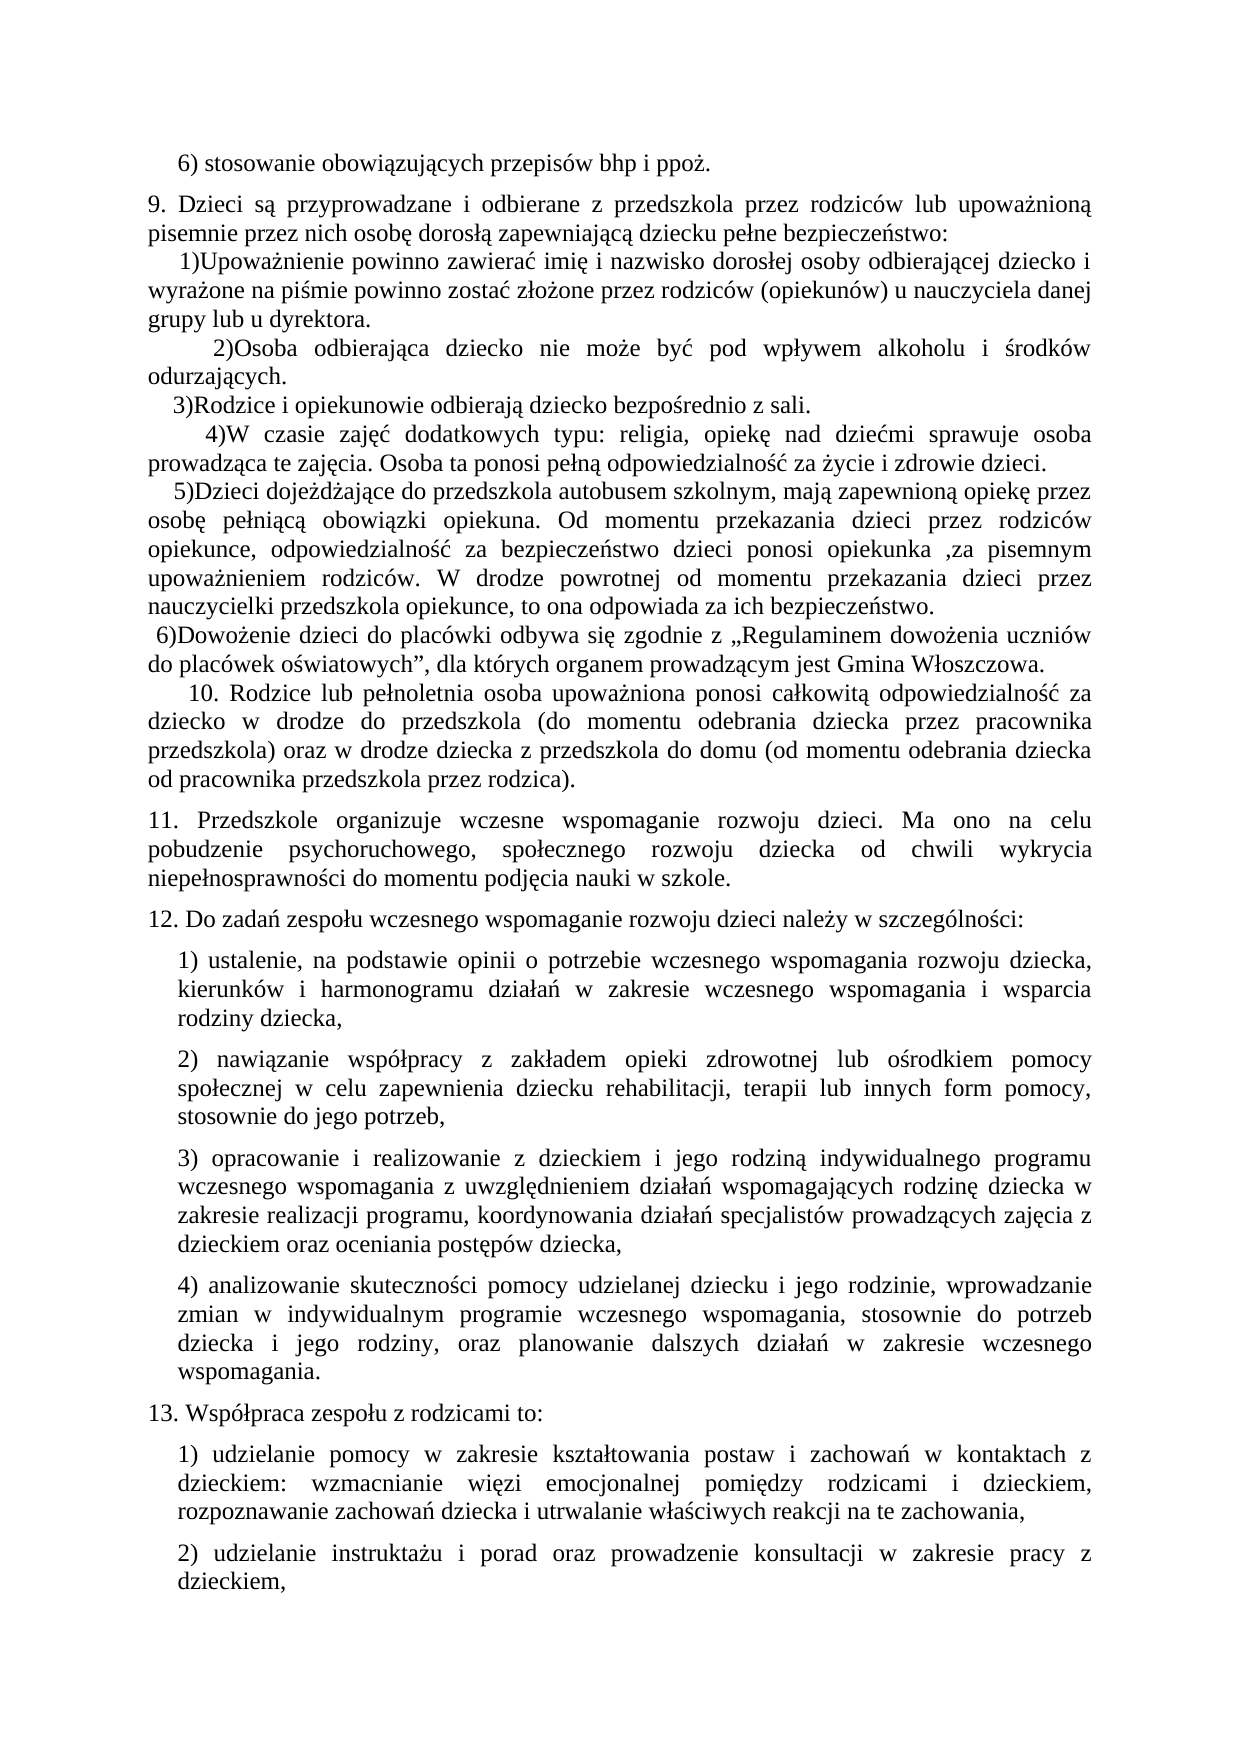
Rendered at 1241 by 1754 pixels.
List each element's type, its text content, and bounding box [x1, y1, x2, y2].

list 1) ustalenie, na podstawie opinii o potrzebie wczesnego wspomagania rozwoju dziecka, kierunków i harmonogramu działań w zakresie wczesnego wspomagania i wsparcia rodziny dziecka, [177, 945, 1093, 1031]
list 4) analizowanie skuteczności pomocy udzielanej dziecku i jego rodzinie, wprowadzanie zmian w indywidualnym programie wczesnego wspomagania, stosownie do potrzeb dziecka i jego rodziny, oraz planowanie dalszych działań w zakresie wczesnego wspomagania. [177, 1270, 1093, 1385]
list 3) opracowanie i realizowanie z dzieckiem i jego rodziną indywidualnego programu wczesnego wspomagania z uwzględnieniem działań wspomagających rodzinę dziecka w zakresie realizacji programu, koordynowania działań specjalistów prowadzących zajęcia z dzieckiem oraz oceniania postępów dziecka, [177, 1143, 1093, 1258]
list 2) nawiązanie współpracy z zakładem opieki zdrowotnej lub ośrodkiem pomocy społecznej w celu zapewnienia dziecku rehabilitacji, terapii lub innych form pomocy, stosownie do jego potrzeb, [177, 1044, 1093, 1130]
text 3)Rodzice i opiekunowie odbierają dziecko bezpośrednio z sali. [148, 390, 1093, 419]
list 1) udzielanie pomocy w zakresie kształtowania postaw i zachowań w kontaktach z dzieckiem: wzmacnianie więzi emocjonalnej pomiędzy rodzicami i dzieckiem, rozpoznawanie zachowań dziecka i utrwalanie właściwych reakcji na te zachowania, [177, 1439, 1093, 1525]
text 6)Dowożenie dzieci do placówki odbywa się zgodnie z „Regulaminem dowożenia uczniów do placówek oświatowych”, dla których organem prowadzącym jest Gmina Włoszczowa. [148, 620, 1093, 678]
list 13. Współpraca zespołu z rodzicami to: [148, 1398, 1093, 1426]
list 9. Dzieci są przyprowadzane i odbierane z przedszkola przez rodziców lub upoważnioną pisemnie przez nich osobę dorosłą zapewniającą dziecku pełne bezpieczeństwo: [148, 189, 1093, 246]
list 6) stosowanie obowiązujących przepisów bhp i ppoż. [177, 148, 1093, 176]
list 2) udzielanie instruktażu i porad oraz prowadzenie konsultacji w zakresie pracy z dzieckiem, [177, 1538, 1093, 1595]
text 2)Osoba odbierająca dziecko nie może być pod wpływem alkoholu i środków odurzających. [148, 333, 1093, 390]
text 10. Rodzice lub pełnoletnia osoba upoważniona ponosi całkowitą odpowiedzialność za dziecko w drodze do przedszkola (do momentu odebrania dziecka przez pracownika przedszkola) oraz w drodze dziecka z przedszkola do domu (od momentu odebrania dziecka od pracownika przedszkola przez rodzica). [148, 678, 1093, 793]
text 4)W czasie zajęć dodatkowych typu: religia, opiekę nad dziećmi sprawuje osoba prowadząca te zajęcia. Osoba ta ponosi pełną odpowiedzialność za życie i zdrowie dzieci. [148, 419, 1093, 476]
list 12. Do zadań zespołu wczesnego wspomaganie rozwoju dzieci należy w szczególności: [148, 904, 1093, 933]
list 11. Przedszkole organizuje wczesne wspomaganie rozwoju dzieci. Ma ono na celu pobudzenie psychoruchowego, społecznego rozwoju dziecka od chwili wykrycia niepełnosprawności do momentu podjęcia nauki w szkole. [148, 805, 1093, 891]
text 1)Upoważnienie powinno zawierać imię i nazwisko dorosłej osoby odbierającej dziecko i wyrażone na piśmie powinno zostać złożone przez rodziców (opiekunów) u nauczyciela danej grupy lub u dyrektora. [148, 246, 1093, 333]
text 5)Dzieci dojeżdżające do przedszkola autobusem szkolnym, mają zapewnioną opiekę przez osobę pełniącą obowiązki opiekuna. Od momentu przekazania dzieci przez rodziców opiekunce, odpowiedzialność za bezpieczeństwo dzieci ponosi opiekunka ,za pisemnym upoważnieniem rodziców. W drodze powrotnej od momentu przekazania dzieci przez nauczycielki przedszkola opiekunce, to ona odpowiada za ich bezpieczeństwo. [148, 476, 1093, 620]
